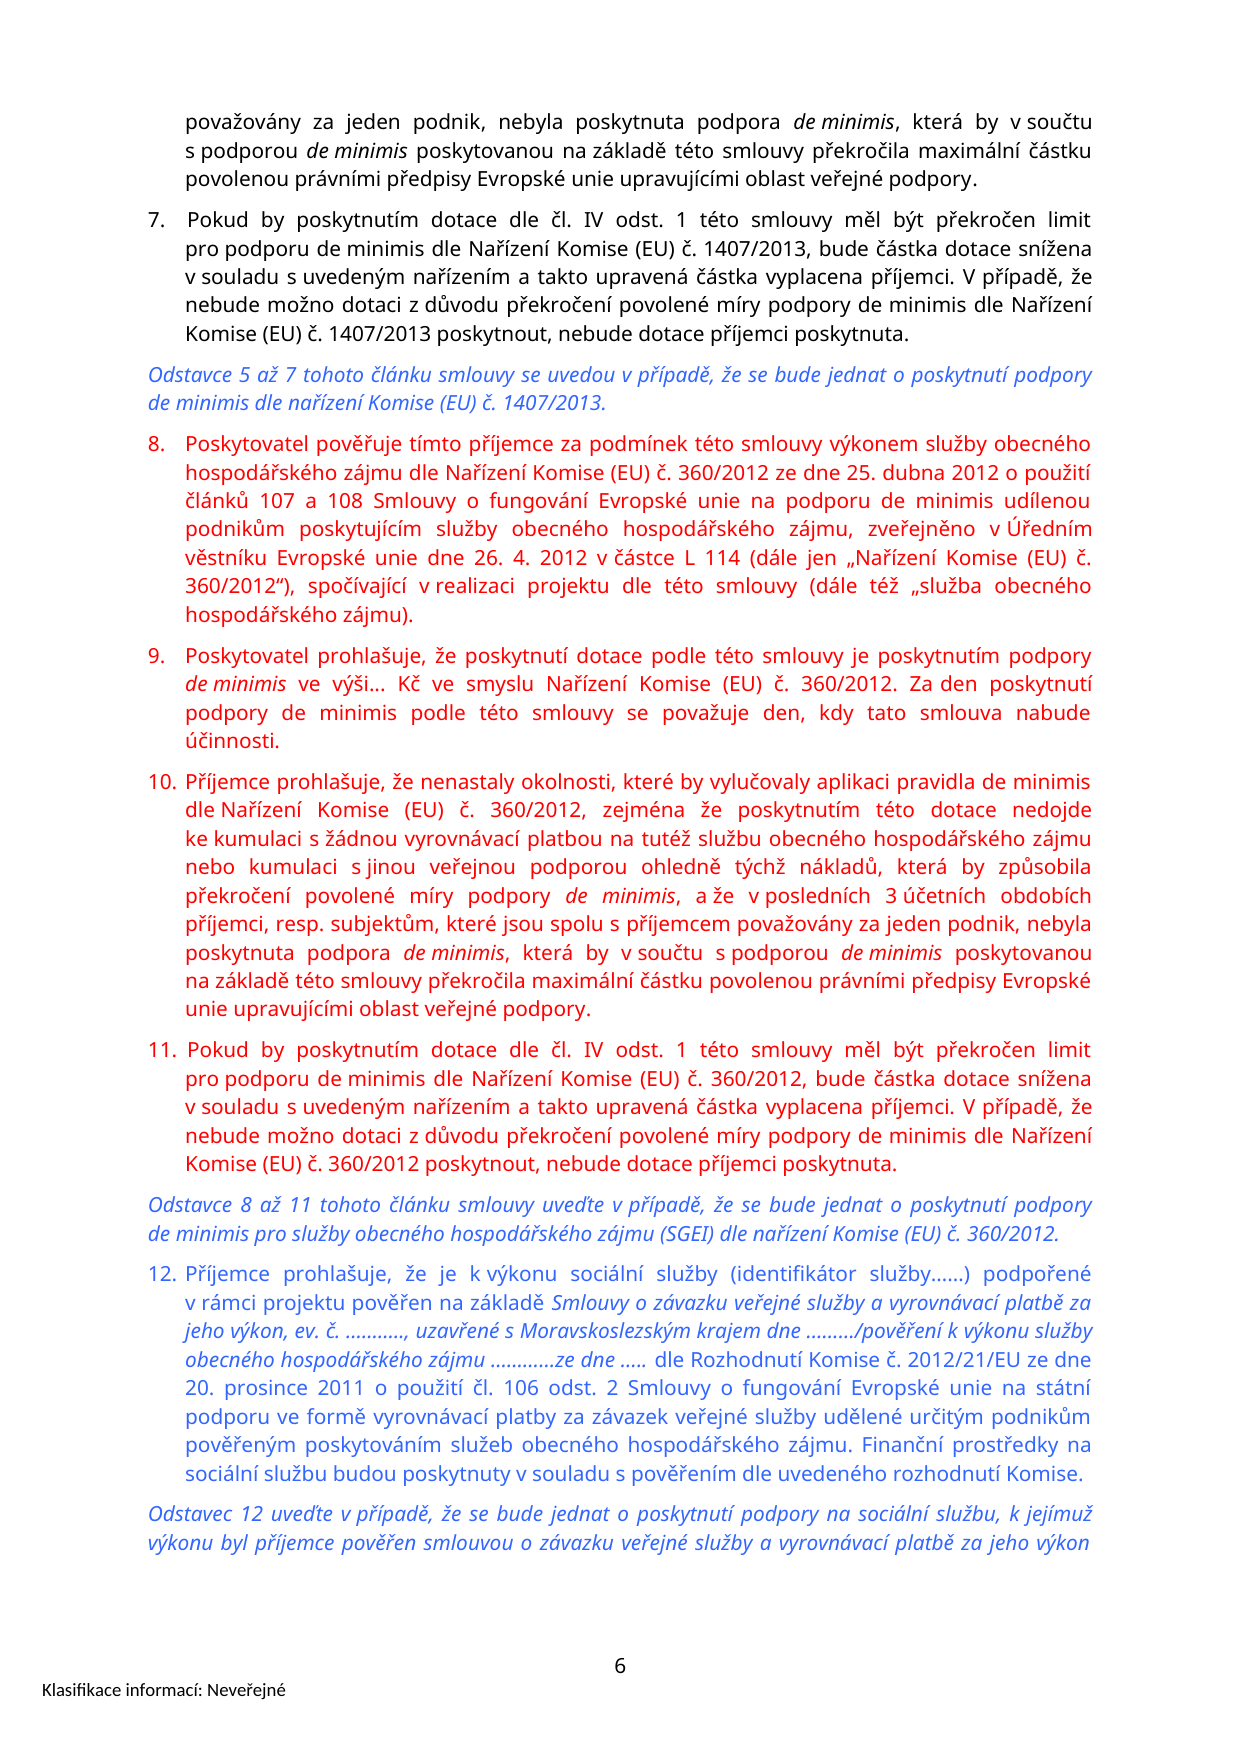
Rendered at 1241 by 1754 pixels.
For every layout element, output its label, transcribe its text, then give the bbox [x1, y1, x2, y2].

list Poskytovatel pověřuje tímto příjemce za podmínek této smlouvy výkonem služby obecného hospodářského zájmu dle Nařízení Komise (EU) č. 360/2012 ze dne 25. dubna 2012 o použití článků 107 a 108 Smlouvy o fungování Evropské unie na podporu de minimis udílenou podnikům poskytujícím služby obecného hospodářského zájmu, zveřejněno v Úředním věstníku Evropské unie dne 26. 4. 2012 v částce L 114 (dále jen „Nařízení Komise (EU) č. 360/2012“), spočívající v realizaci projektu dle této smlouvy (dále též „služba obecného hospodářského zájmu). [148, 429, 1092, 628]
list Pokud by poskytnutím dotace dle čl. IV odst. 1 této smlouvy měl být překročen limit pro podporu de minimis dle Nařízení Komise (EU) č. 360/2012, bude částka dotace snížena v souladu s uvedeným nařízením a takto upravená částka vyplacena příjemci. V případě, že nebude možno dotaci z důvodu překročení povolené míry podpory de minimis dle Nařízení Komise (EU) č. 360/2012 poskytnout, nebude dotace příjemci poskytnuta. [148, 1036, 1092, 1178]
list považovány za jeden podnik, nebyla poskytnuta podpora de minimis, která by v součtu s podporou de minimis poskytovanou na základě této smlouvy překročila maximální částku povolenou právními předpisy Evropské unie upravujícími oblast veřejné podpory. [148, 107, 1092, 193]
list Příjemce prohlašuje, že je k výkonu sociální služby (identifikátor služby……) podpořené v rámci projektu pověřen na základě Smlouvy o závazku veřejné služby a vyrovnávací platbě za jeho výkon, ev. č. ……….., uzavřené s Moravskoslezským krajem dne ………/pověření k výkonu služby obecného hospodářského zájmu …………ze dne ….. dle Rozhodnutí Komise č. 2012/21/EU ze dne 20. prosince 2011 o použití čl. 106 odst. 2 Smlouvy o fungování Evropské unie na státní podporu ve formě vyrovnávací platby za závazek veřejné služby udělené určitým podnikům pověřeným poskytováním služeb obecného hospodářského zájmu. Finanční prostředky na sociální službu budou poskytnuty v souladu s pověřením dle uvedeného rozhodnutí Komise. [148, 1259, 1092, 1487]
text Odstavce 8 až 11 tohoto článku smlouvy uveďte v případě, že se bude jednat o poskytnutí podpory de minimis pro služby obecného hospodářského zájmu (SGEI) dle nařízení Komise (EU) č. 360/2012. [148, 1190, 1092, 1247]
list Pokud by poskytnutím dotace dle čl. IV odst. 1 této smlouvy měl být překročen limit pro podporu de minimis dle Nařízení Komise (EU) č. 1407/2013, bude částka dotace snížena v souladu s uvedeným nařízením a takto upravená částka vyplacena příjemci. V případě, že nebude možno dotaci z důvodu překročení povolené míry podpory de minimis dle Nařízení Komise (EU) č. 1407/2013 poskytnout, nebude dotace příjemci poskytnuta. [148, 205, 1092, 347]
text Odstavce 5 až 7 tohoto článku smlouvy se uvedou v případě, že se bude jednat o poskytnutí podpory de minimis dle nařízení Komise (EU) č. 1407/2013. [148, 360, 1092, 417]
text Odstavec 12 uveďte v případě, že se bude jednat o poskytnutí podpory na sociální službu, k jejímuž výkonu byl příjemce pověřen smlouvou o závazku veřejné služby a vyrovnávací platbě za jeho výkon [148, 1499, 1092, 1556]
list Příjemce prohlašuje, že nenastaly okolnosti, které by vylučovaly aplikaci pravidla de minimis dle Nařízení Komise (EU) č. 360/2012, zejména že poskytnutím této dotace nedojde ke kumulaci s žádnou vyrovnávací platbou na tutéž službu obecného hospodářského zájmu nebo kumulaci s jinou veřejnou podporou ohledně týchž nákladů, která by způsobila překročení povolené míry podpory de minimis, a že v posledních 3 účetních obdobích příjemci, resp. subjektům, které jsou spolu s příjemcem považovány za jeden podnik, nebyla poskytnuta podpora de minimis, která by v součtu s podporou de minimis poskytovanou na základě této smlouvy překročila maximální částku povolenou právními předpisy Evropské unie upravujícími oblast veřejné podpory. [148, 767, 1092, 1023]
list Poskytovatel prohlašuje, že poskytnutí dotace podle této smlouvy je poskytnutím podpory de minimis ve výši... Kč ve smyslu Nařízení Komise (EU) č. 360/2012. Za den poskytnutí podpory de minimis podle této smlouvy se považuje den, kdy tato smlouva nabude účinnosti. [148, 641, 1092, 754]
